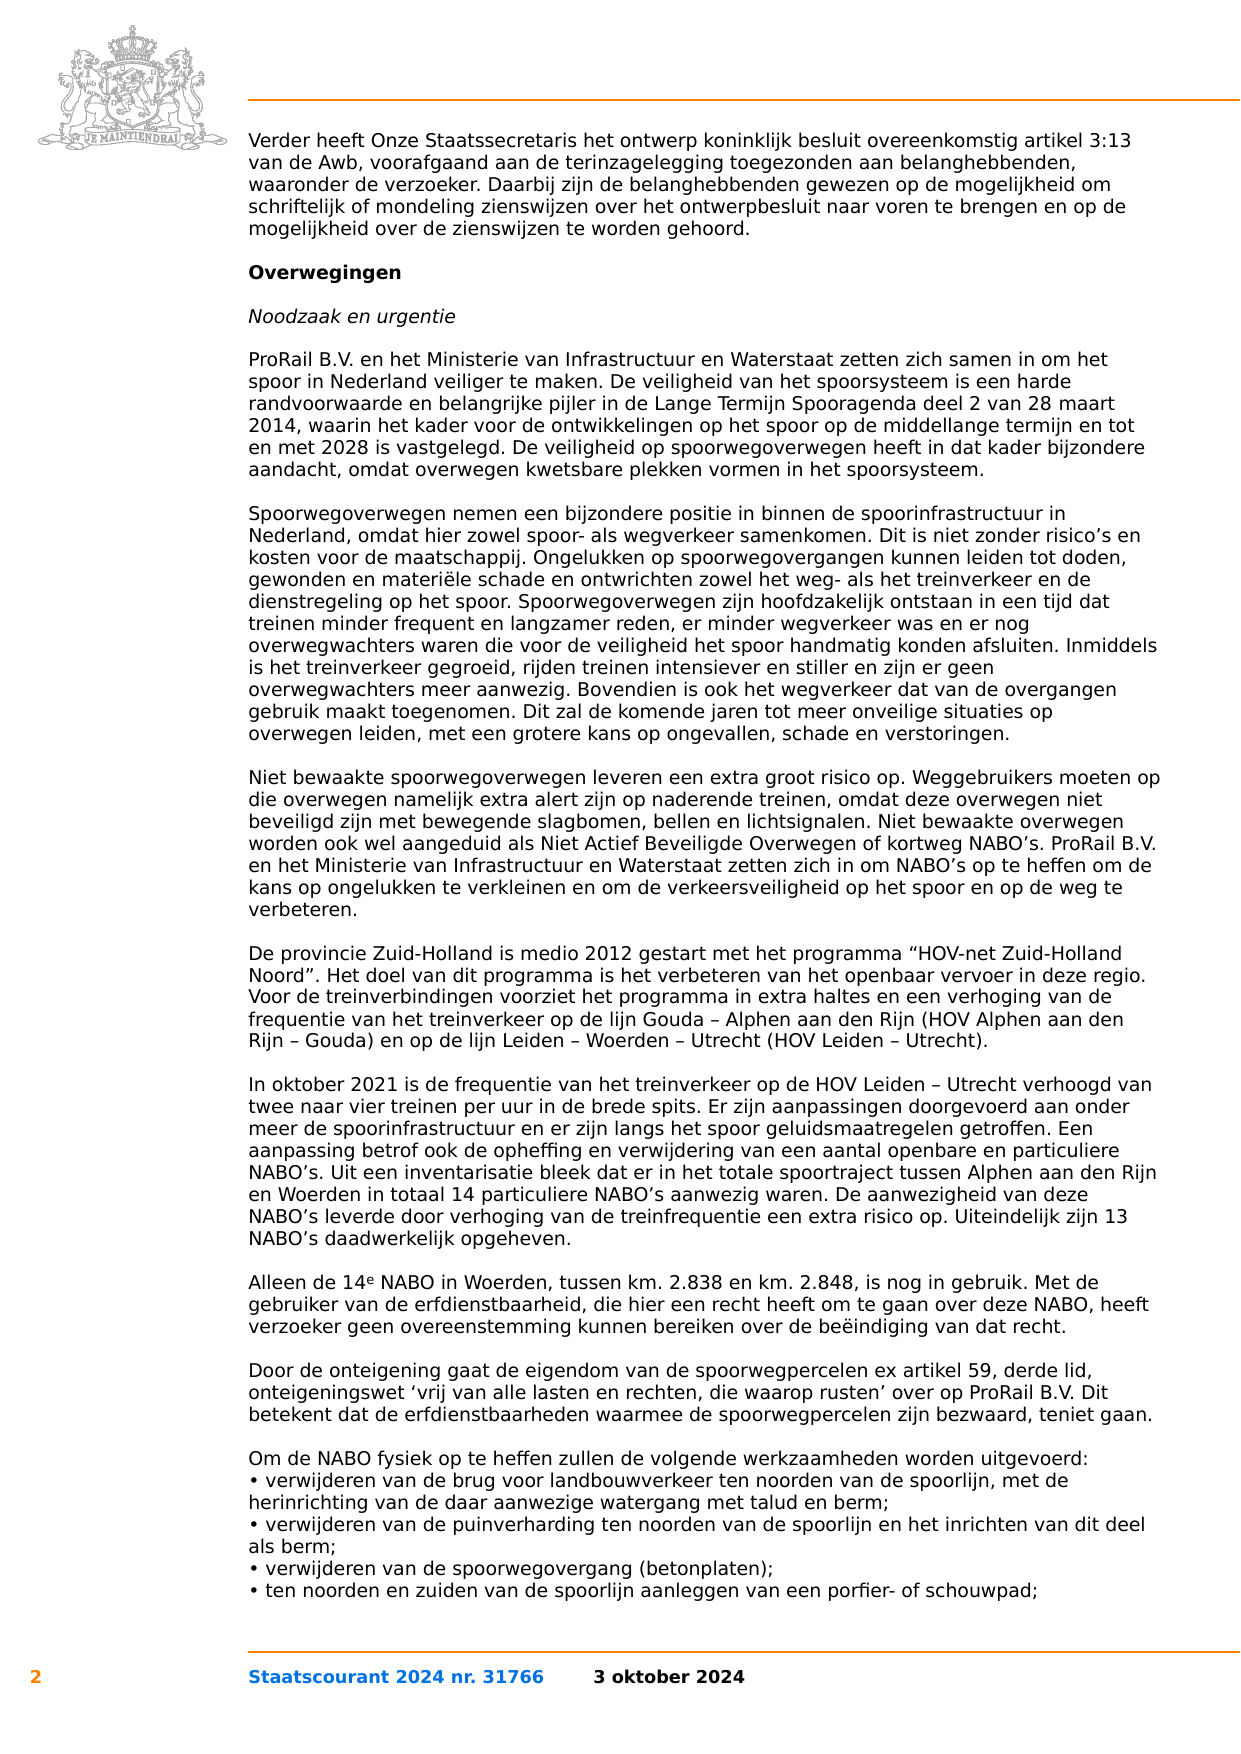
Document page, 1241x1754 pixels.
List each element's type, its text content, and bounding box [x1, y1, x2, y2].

text Overwegingen [248, 262, 1163, 284]
text ProRail B.V. en het Ministerie van Infrastructuur en Waterstaat zetten zich samen in om het spoor in Nederland veiliger te maken. De veiligheid van het spoorsysteem is een harde randvoorwaarde en belangrijke pijler in de Lange Termijn Spooragenda deel 2 van 28 maart 2014, waarin het kader voor de ontwikkelingen op het spoor op de middellange termijn en tot en met 2028 is vastgelegd. De veiligheid op spoorwegoverwegen heeft in dat kader bijzondere aandacht, omdat overwegen kwetsbare plekken vormen in het spoorsysteem. [248, 349, 1163, 481]
picture [38, 25, 227, 150]
text • verwijderen van de spoorwegovergang (betonplaten); [248, 1557, 1163, 1579]
text Noodzaak en urgentie [248, 306, 1163, 327]
text • verwijderen van de brug voor landbouwverkeer ten noorden van de spoorlijn, met de herinrichting van de daar aanwezige watergang met talud en berm; [248, 1469, 1163, 1513]
text Alleen de 14e NABO in Woerden, tussen km. 2.838 en km. 2.848, is nog in gebruik. Met de gebruiker van de erfdienstbaarheid, die hier een recht heeft om te gaan over deze NABO, heeft verzoeker geen overeenstemming kunnen bereiken over de beëindiging van dat recht. [248, 1272, 1163, 1338]
text Verder heeft Onze Staatssecretaris het ontwerp koninklijk besluit overeenkomstig artikel 3:13 van de Awb, voorafgaand aan de terinzagelegging toegezonden aan belanghebbenden, waaronder de verzoeker. Daarbij zijn de belanghebbenden gewezen op de mogelijkheid om schriftelijk of mondeling zienswijzen over het ontwerpbesluit naar voren te brengen en op de mogelijkheid over de zienswijzen te worden gehoord. [248, 130, 1163, 240]
text Om de NABO fysiek op te heffen zullen de volgende werkzaamheden worden uitgevoerd: [248, 1448, 1163, 1469]
text Spoorwegoverwegen nemen een bijzondere positie in binnen de spoorinfrastructuur in Nederland, omdat hier zowel spoor- als wegverkeer samenkomen. Dit is niet zonder risico’s en kosten voor de maatschappij. Ongelukken op spoorwegovergangen kunnen leiden tot doden, gewonden en materiële schade en ontwrichten zowel het weg- als het treinverkeer en de dienstregeling op het spoor. Spoorwegoverwegen zijn hoofdzakelijk ontstaan in een tijd dat treinen minder frequent en langzamer reden, er minder wegverkeer was en er nog overwegwachters waren die voor de veiligheid het spoor handmatig konden afsluiten. Inmiddels is het treinverkeer gegroeid, rijden treinen intensiever en stiller en zijn er geen overwegwachters meer aanwezig. Bovendien is ook het wegverkeer dat van de overgangen gebruik maakt toegenomen. Dit zal de komende jaren tot meer onveilige situaties op overwegen leiden, met een grotere kans op ongevallen, schade en verstoringen. [248, 503, 1163, 745]
text Niet bewaakte spoorwegoverwegen leveren een extra groot risico op. Weggebruikers moeten op die overwegen namelijk extra alert zijn op naderende treinen, omdat deze overwegen niet beveiligd zijn met bewegende slagbomen, bellen en lichtsignalen. Niet bewaakte overwegen worden ook wel aangeduid als Niet Actief Beveiligde Overwegen of kortweg NABO’s. ProRail B.V. en het Ministerie van Infrastructuur en Waterstaat zetten zich in om NABO’s op te heffen om de kans op ongelukken te verkleinen en om de verkeersveiligheid op het spoor en op de weg te verbeteren. [248, 767, 1163, 921]
text De provincie Zuid-Holland is medio 2012 gestart met het programma “HOV-net Zuid-Holland Noord”. Het doel van dit programma is het verbeteren van het openbaar vervoer in deze regio. Voor de treinverbindingen voorziet het programma in extra haltes en een verhoging van de frequentie van het treinverkeer op de lijn Gouda – Alphen aan den Rijn (HOV Alphen aan den Rijn – Gouda) en op de lijn Leiden – Woerden – Utrecht (HOV Leiden – Utrecht). [248, 942, 1163, 1052]
text Door de onteigening gaat de eigendom van de spoorwegpercelen ex artikel 59, derde lid, onteigeningswet ‘vrij van alle lasten en rechten, die waarop rusten’ over op ProRail B.V. Dit betekent dat de erfdienstbaarheden waarmee de spoorwegpercelen zijn bezwaard, teniet gaan. [248, 1360, 1163, 1426]
text • verwijderen van de puinverharding ten noorden van de spoorlijn en het inrichten van dit deel als berm; [248, 1513, 1163, 1557]
text • ten noorden en zuiden van de spoorlijn aanleggen van een porfier- of schouwpad; [248, 1579, 1163, 1601]
text In oktober 2021 is de frequentie van het treinverkeer op de HOV Leiden – Utrecht verhoogd van twee naar vier treinen per uur in de brede spits. Er zijn aanpassingen doorgevoerd aan onder meer de spoorinfrastructuur en er zijn langs het spoor geluidsmaatregelen getroffen. Een aanpassing betrof ook de opheffing en verwijdering van een aantal openbare en particuliere NABO’s. Uit een inventarisatie bleek dat er in het totale spoortraject tussen Alphen aan den Rijn en Woerden in totaal 14 particuliere NABO’s aanwezig waren. De aanwezigheid van deze NABO’s leverde door verhoging van de treinfrequentie een extra risico op. Uiteindelijk zijn 13 NABO’s daadwerkelijk opgeheven. [248, 1074, 1163, 1250]
